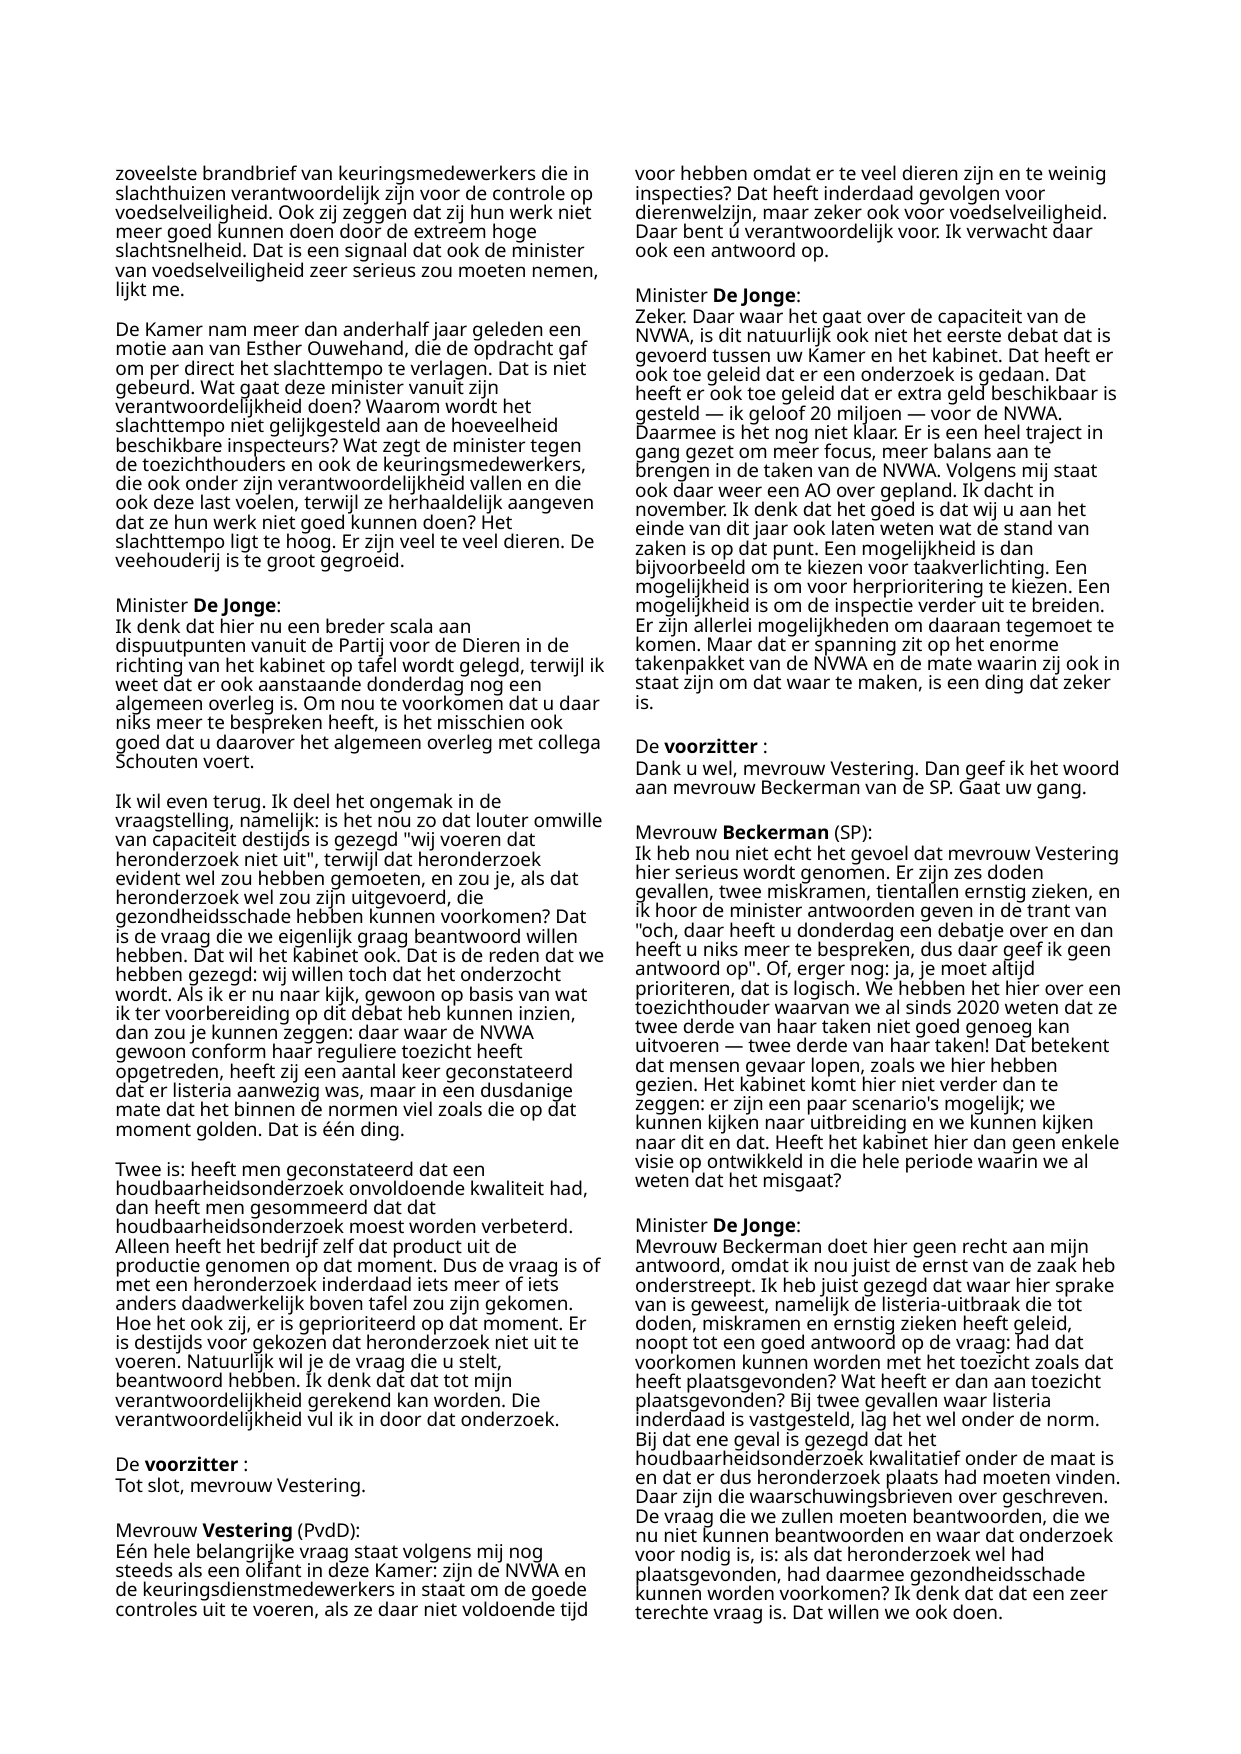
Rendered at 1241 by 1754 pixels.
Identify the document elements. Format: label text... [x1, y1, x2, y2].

text voor hebben omdat er te veel dieren zijn en te weinig inspecties? Dat heeft inderdaad gevolgen voor dierenwelzijn, maar zeker ook voor voedselveiligheid. Daar bent ú verantwoordelijk voor. Ik verwacht daar ook een antwoord op. [635, 165, 1125, 262]
text Mevrouw Beckerman (SP): [635, 819, 1125, 844]
text Minister De Jonge: [115, 592, 605, 618]
text De Kamer nam meer dan anderhalf jaar geleden een motie aan van Esther Ouwehand, die de opdracht gaf om per direct het slachttempo te verlagen. Dat is niet gebeurd. Wat gaat deze minister vanuit zijn verantwoordelijkheid doen? Waarom wordt het slachttempo niet gelijkgesteld aan de hoeveelheid beschikbare inspecteurs? Wat zegt de minister tegen de toezichthouders en ook de keuringsmedewerkers, die ook onder zijn verantwoordelijkheid vallen en die ook deze last voelen, terwijl ze herhaaldelijk aangeven dat ze hun werk niet goed kunnen doen? Het slachttempo ligt te hoog. Er zijn veel te veel dieren. De veehouderij is te groot gegroeid. [115, 321, 605, 571]
text Dank u wel, mevrouw Vestering. Dan geef ik het woord aan mevrouw Beckerman van de SP. Gaat uw gang. [635, 759, 1125, 798]
text Mevrouw Beckerman doet hier geen recht aan mijn antwoord, omdat ik nou juist de ernst van de zaak heb onderstreept. Ik heb juist gezegd dat waar hier sprake van is geweest, namelijk de listeria-uitbraak die tot doden, miskramen en ernstig zieken heeft geleid, noopt tot een goed antwoord op de vraag: had dat voorkomen kunnen worden met het toezicht zoals dat heeft plaatsgevonden? Wat heeft er dan aan toezicht plaatsgevonden? Bij twee gevallen waar listeria inderdaad is vastgesteld, lag het wel onder de norm. Bij dat ene geval is gezegd dat het houdbaarheidsonderzoek kwalitatief onder de maat is en dat er dus heronderzoek plaats had moeten vinden. Daar zijn die waarschuwingsbrieven over geschreven. De vraag die we zullen moeten beantwoorden, die we nu niet kunnen beantwoorden en waar dat onderzoek voor nodig is, is: als dat heronderzoek wel had plaatsgevonden, had daarmee gezondheidsschade kunnen worden voorkomen? Ik denk dat dat een zeer terechte vraag is. Dat willen we ook doen. [635, 1238, 1125, 1623]
text Ik wil even terug. Ik deel het ongemak in de vraagstelling, namelijk: is het nou zo dat louter omwille van capaciteit destijds is gezegd "wij voeren dat heronderzoek niet uit", terwijl dat heronderzoek evident wel zou hebben gemoeten, en zou je, als dat heronderzoek wel zou zijn uitgevoerd, die gezondheidsschade hebben kunnen voorkomen? Dat is de vraag die we eigenlijk graag beantwoord willen hebben. Dat wil het kabinet ook. Dat is de reden dat we hebben gezegd: wij willen toch dat het onderzocht wordt. Als ik er nu naar kijk, gewoon op basis van wat ik ter voorbereiding op dit debat heb kunnen inzien, dan zou je kunnen zeggen: daar waar de NVWA gewoon conform haar reguliere toezicht heeft opgetreden, heeft zij een aantal keer geconstateerd dat er listeria aanwezig was, maar in een dusdanige mate dat het binnen de normen viel zoals die op dat moment golden. Dat is één ding. [115, 793, 605, 1140]
text De voorzitter : [635, 734, 1125, 759]
text Tot slot, mevrouw Vestering. [115, 1477, 605, 1496]
text Eén hele belangrijke vraag staat volgens mij nog steeds als een olifant in deze Kamer: zijn de NVWA en de keuringsdienstmedewerkers in staat om de goede controles uit te voeren, als ze daar niet voldoende tijd [115, 1543, 605, 1620]
text Minister De Jonge: [635, 282, 1125, 308]
text Ik heb nou niet echt het gevoel dat mevrouw Vestering hier serieus wordt genomen. Er zijn zes doden gevallen, twee miskramen, tientallen ernstig zieken, en ik hoor de minister antwoorden geven in de trant van "och, daar heeft u donderdag een debatje over en dan heeft u niks meer te bespreken, dus daar geef ik geen antwoord op". Of, erger nog: ja, je moet altijd prioriteren, dat is logisch. We hebben het hier over een toezichthouder waarvan we al sinds 2020 weten dat ze twee derde van haar taken niet goed genoeg kan uitvoeren — twee derde van haar taken! Dat betekent dat mensen gevaar lopen, zoals we hier hebben gezien. Het kabinet komt hier niet verder dan te zeggen: er zijn een paar scenario's mogelijk; we kunnen kijken naar uitbreiding en we kunnen kijken naar dit en dat. Heeft het kabinet hier dan geen enkele visie op ontwikkeld in die hele periode waarin we al weten dat het misgaat? [635, 844, 1125, 1191]
text Mevrouw Vestering (PvdD): [115, 1517, 605, 1543]
text Minister De Jonge: [635, 1212, 1125, 1238]
text Zeker. Daar waar het gaat over de capaciteit van de NVWA, is dit natuurlijk ook niet het eerste debat dat is gevoerd tussen uw Kamer en het kabinet. Dat heeft er ook toe geleid dat er een onderzoek is gedaan. Dat heeft er ook toe geleid dat er extra geld beschikbaar is gesteld — ik geloof 20 miljoen — voor de NVWA. Daarmee is het nog niet klaar. Er is een heel traject in gang gezet om meer focus, meer balans aan te brengen in de taken van de NVWA. Volgens mij staat ook daar weer een AO over gepland. Ik dacht in november. Ik denk dat het goed is dat wij u aan het einde van dit jaar ook laten weten wat de stand van zaken is op dat punt. Een mogelijkheid is dan bijvoorbeeld om te kiezen voor taakverlichting. Een mogelijkheid is om voor herprioritering te kiezen. Een mogelijkheid is om de inspectie verder uit te breiden. Er zijn allerlei mogelijkheden om daaraan tegemoet te komen. Maar dat er spanning zit op het enorme takenpakket van de NVWA en de mate waarin zij ook in staat zijn om dat waar te maken, is een ding dat zeker is. [635, 308, 1125, 713]
text zoveelste brandbrief van keuringsmedewerkers die in slachthuizen verantwoordelijk zijn voor de controle op voedselveiligheid. Ook zij zeggen dat zij hun werk niet meer goed kunnen doen door de extreem hoge slachtsnelheid. Dat is een signaal dat ook de minister van voedselveiligheid zeer serieus zou moeten nemen, lijkt me. [115, 165, 605, 300]
text Twee is: heeft men geconstateerd dat een houdbaarheidsonderzoek onvoldoende kwaliteit had, dan heeft men gesommeerd dat dat houdbaarheidsonderzoek moest worden verbeterd. Alleen heeft het bedrijf zelf dat product uit de productie genomen op dat moment. Dus de vraag is of met een heronderzoek inderdaad iets meer of iets anders daadwerkelijk boven tafel zou zijn gekomen. Hoe het ook zij, er is geprioriteerd op dat moment. Er is destijds voor gekozen dat heronderzoek niet uit te voeren. Natuurlijk wil je de vraag die u stelt, beantwoord hebben. Ik denk dat dat tot mijn verantwoordelijkheid gerekend kan worden. Die verantwoordelijkheid vul ik in door dat onderzoek. [115, 1161, 605, 1430]
text De voorzitter : [115, 1451, 605, 1477]
text Ik denk dat hier nu een breder scala aan dispuutpunten vanuit de Partij voor de Dieren in de richting van het kabinet op tafel wordt gelegd, terwijl ik weet dat er ook aanstaande donderdag nog een algemeen overleg is. Om nou te voorkomen dat u daar niks meer te bespreken heeft, is het misschien ook goed dat u daarover het algemeen overleg met collega Schouten voert. [115, 618, 605, 772]
